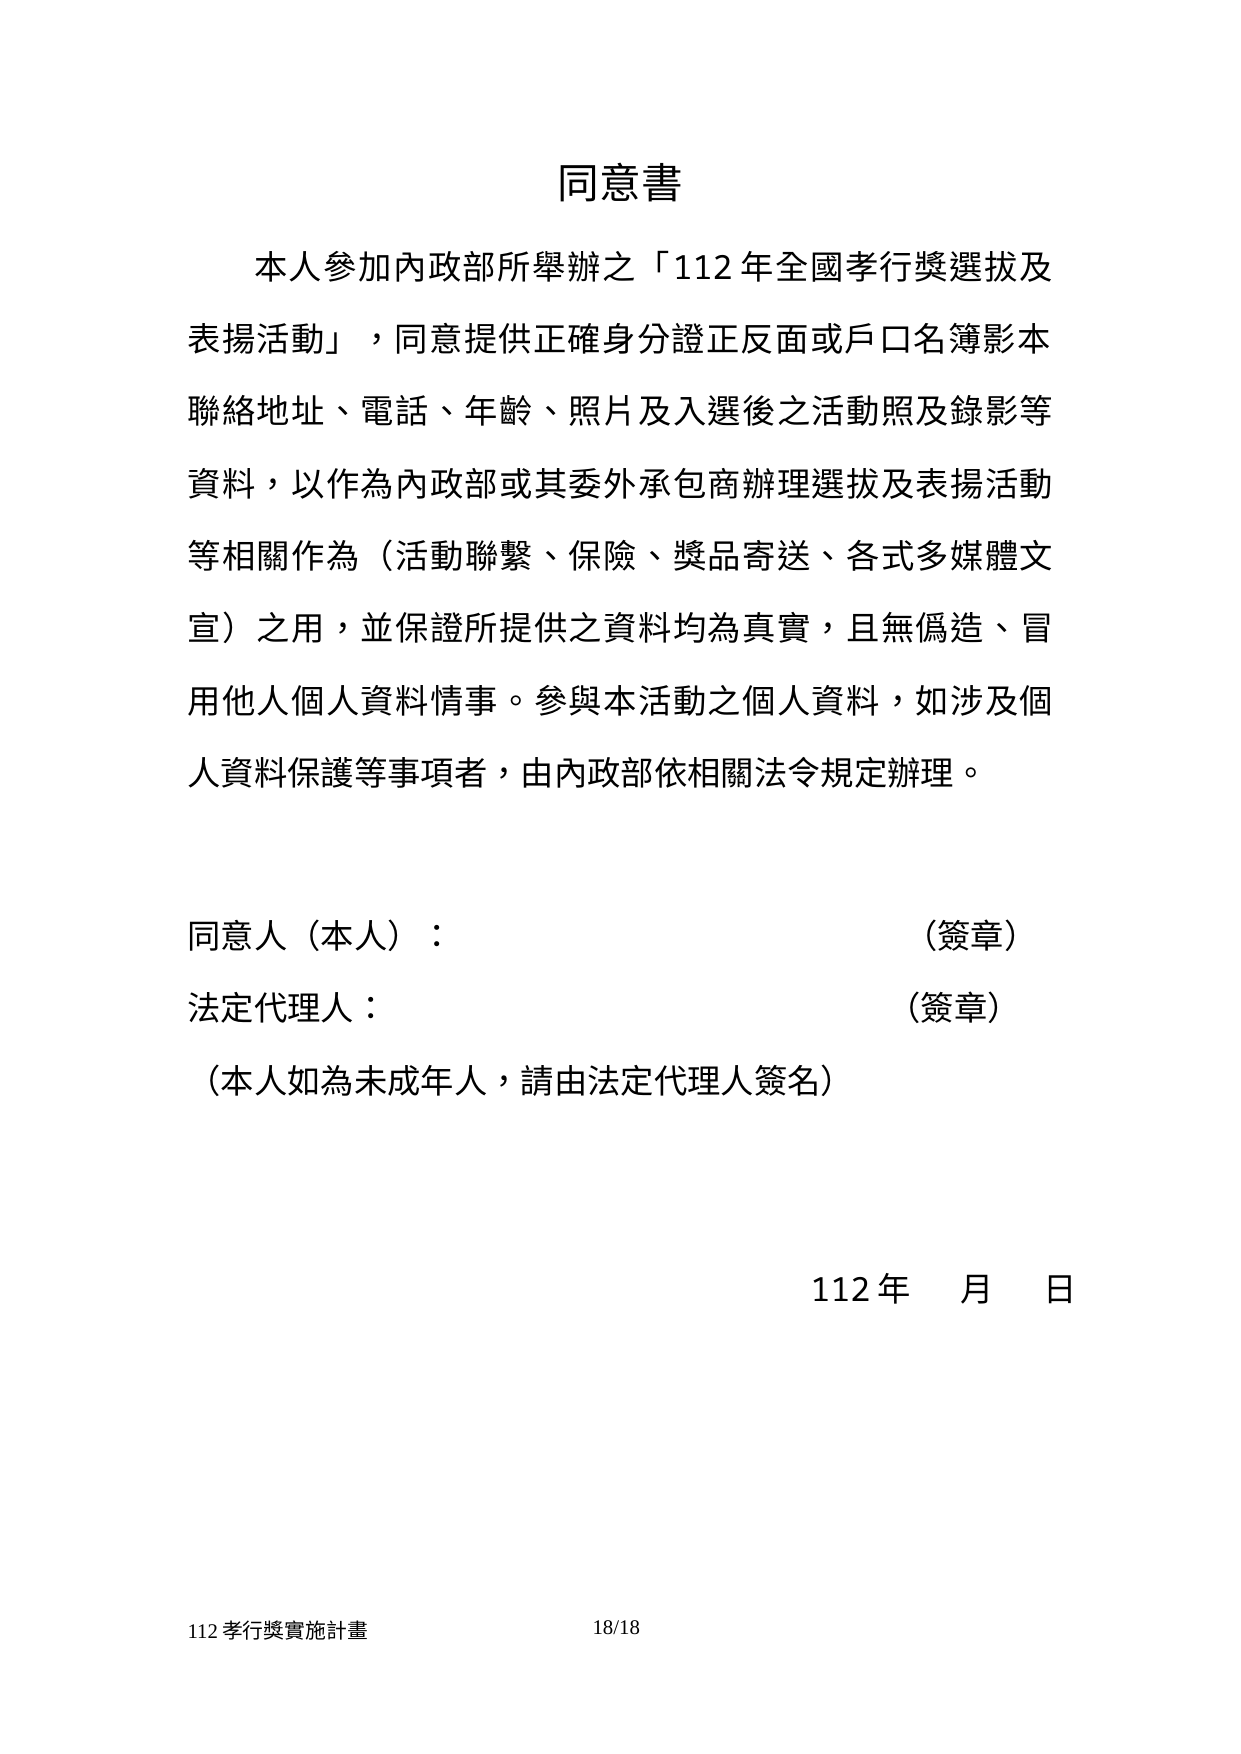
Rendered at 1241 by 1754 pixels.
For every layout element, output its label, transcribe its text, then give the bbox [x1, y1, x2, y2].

text 法定代理人： （簽章） [187, 982, 1053, 1030]
text 本人參加內政部所舉辦之「112年全國孝行獎選拔及表揚活動」，同意提供正確身分證正反面或戶口名簿影本、聯絡地址、電話、年齡、照片及入選後之活動照及錄影等資料，以作為內政部或其委外承包商辦理選拔及表揚活動等相關作為（活動聯繫、保險、獎品寄送、各式多媒體文宣）之用，並保證所提供之資料均為真實，且無僞造、冒用他人個人資料情事。參與本活動之個人資料，如涉及個人資料保護等事項者，由內政部依相關法令規定辦理。 [187, 240, 1053, 795]
text 112年 月 日 [187, 1263, 1077, 1311]
text （本人如為未成年人，請由法定代理人簽名） [187, 1054, 1053, 1103]
text 同意人（本人）： （簽章） [187, 910, 1053, 958]
text 同意書 [187, 150, 1053, 210]
